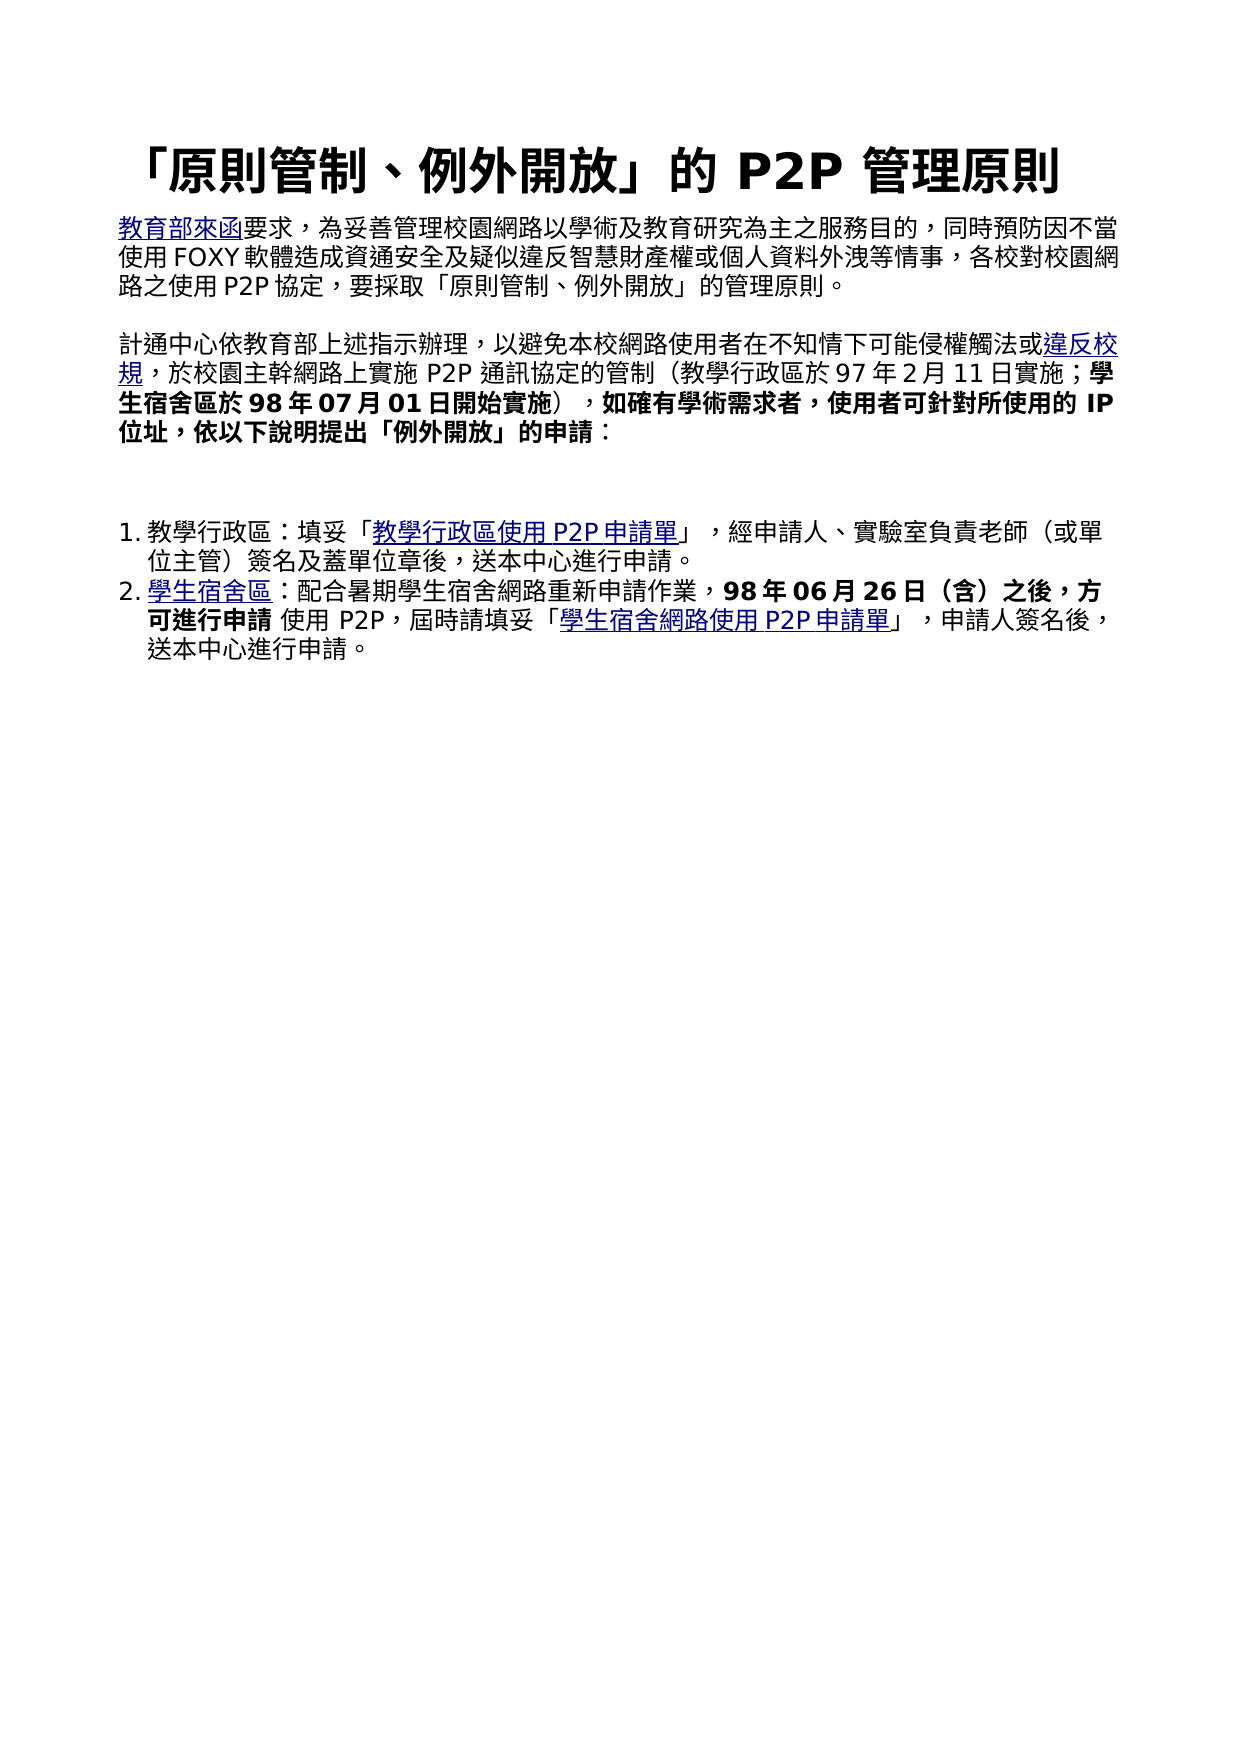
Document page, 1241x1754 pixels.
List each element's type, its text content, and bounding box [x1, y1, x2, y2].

list 教學行政區：填妥「教學行政區使用P2P申請單」，經申請人、實驗室負責老師（或單位主管）簽名及蓋單位章後，送本中心進行申請。 [118, 518, 1122, 577]
text 教育部來函要求，為妥善管理校園網路以學術及教育研究為主之服務目的，同時預防因不當使用FOXY軟體造成資通安全及疑似違反智慧財產權或個人資料外洩等情事，各校對校園網路之使用P2P協定，要採取「原則管制、例外開放」的管理原則。 計通中心依教育部上述指示辦理，以避免本校網路使用者在不知情下可能侵權觸法或違反校規，於校園主幹網路上實施 P2P 通訊協定的管制（教學行政區於97年2月11日實施；學生宿舍區於98年07月01日開始實施），如確有學術需求者，使用者可針對所使用的 IP 位址，依以下說明提出「例外開放」的申請： [118, 214, 1122, 476]
list 學生宿舍區：配合暑期學生宿舍網路重新申請作業，98年06月26日（含）之後，方可進行申請 使用 P2P，屆時請填妥「學生宿舍網路使用P2P申請單」，申請人簽名後，送本中心進行申請。 [118, 577, 1122, 664]
subtitle 「原則管制、例外開放」的 P2P 管理原則 [118, 143, 1122, 201]
